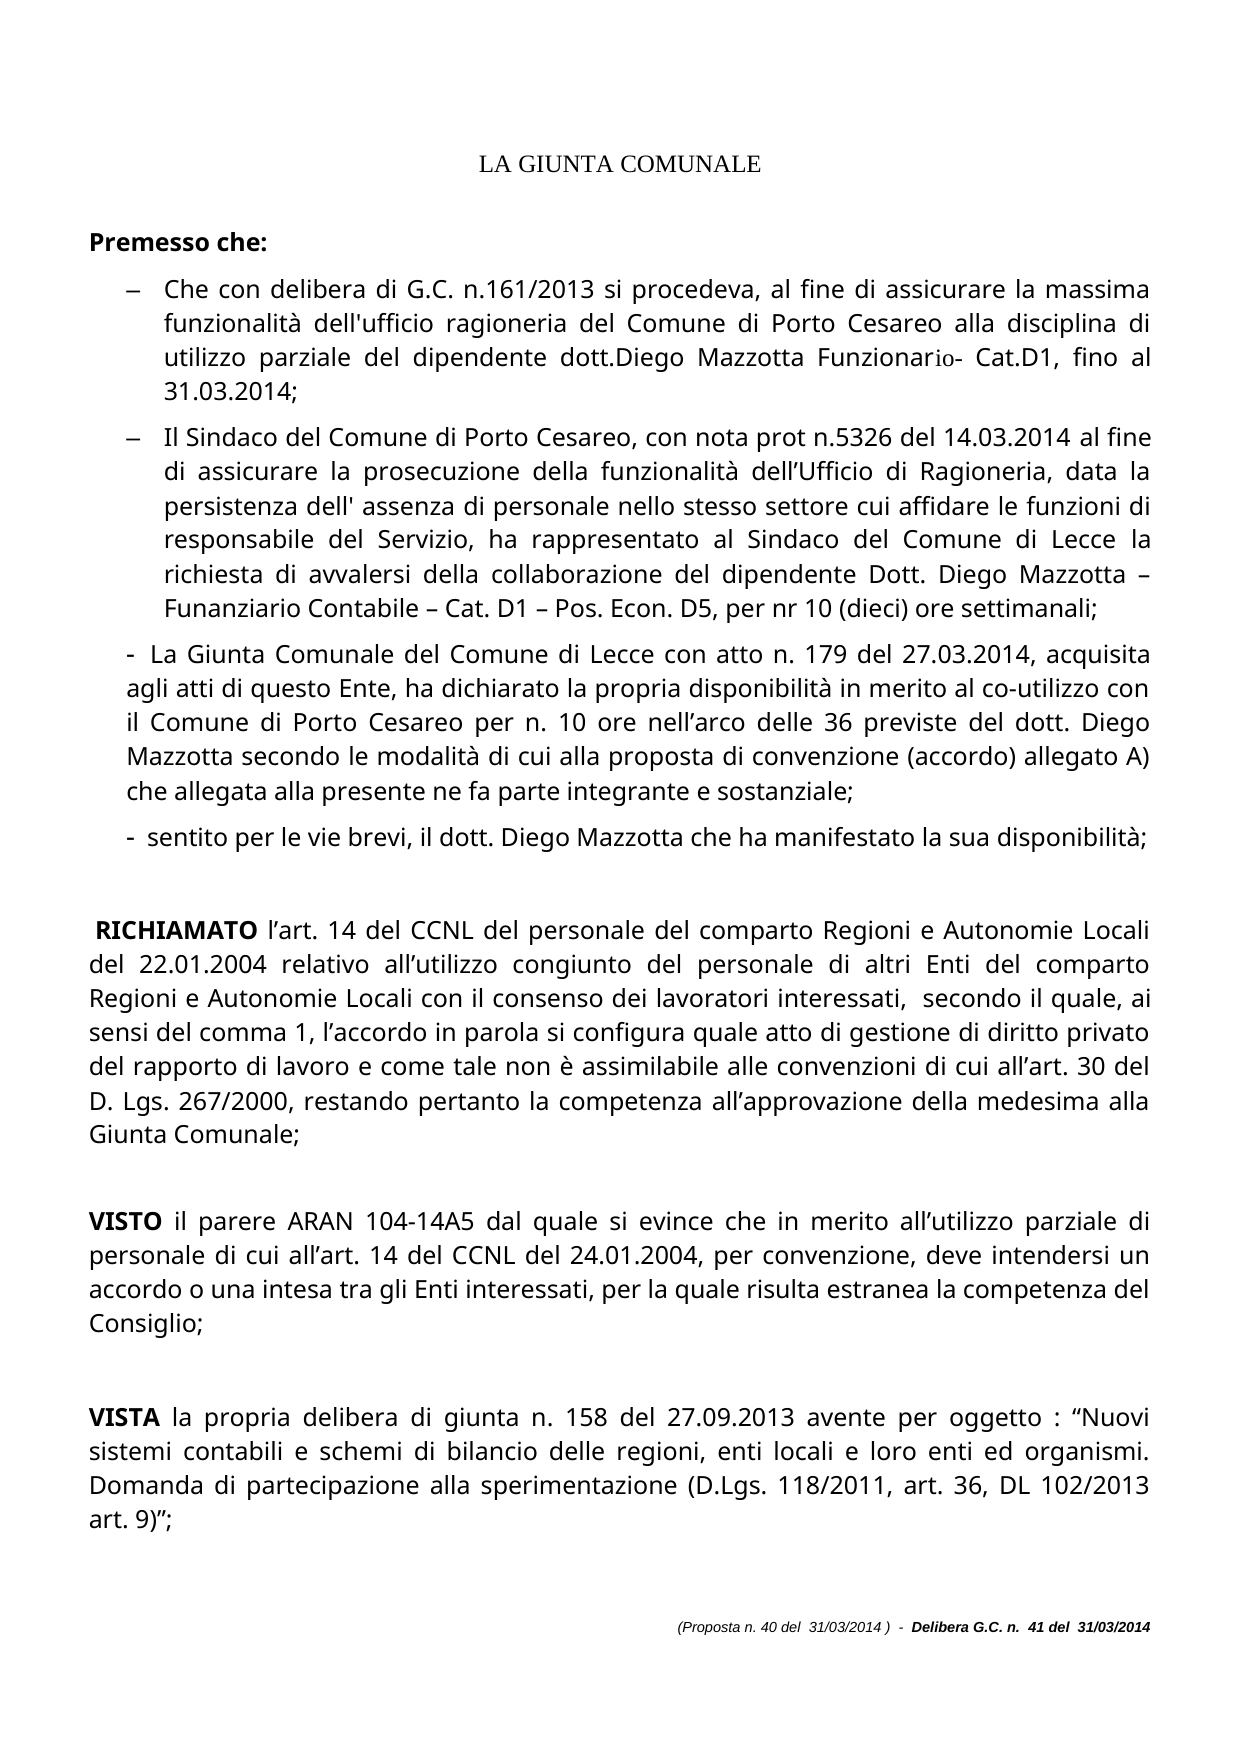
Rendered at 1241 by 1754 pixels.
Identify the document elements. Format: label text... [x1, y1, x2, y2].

list Il Sindaco del Comune di Porto Cesareo, con nota prot n.5326 del 14.03.2014 al fine di assicurare la prosecuzione della funzionalità dell’Ufficio di Ragioneria, data la persistenza dell' assenza di personale nello stesso settore cui affidare le funzioni di responsabile del Servizio, ha rappresentato al Sindaco del Comune di Lecce la richiesta di avvalersi della collaborazione del dipendente Dott. Diego Mazzotta – Funanziario Contabile – Cat. D1 – Pos. Econ. D5, per nr 10 (dieci) ore settimanali; [126, 420, 1152, 624]
text Premesso che: [88, 225, 1152, 259]
list Che con delibera di G.C. n.161/2013 si procedeva, al fine di assicurare la massima funzionalità dell'ufficio ragioneria del Comune di Porto Cesareo alla disciplina di utilizzo parziale del dipendente dott.Diego Mazzotta Funzionario- Cat.D1, fino al 31.03.2014; [126, 271, 1152, 407]
text - sentito per le vie brevi, il dott. Diego Mazzotta che ha manifestato la sua disponibilità; [126, 820, 1152, 854]
text VISTA la propria delibera di giunta n. 158 del 27.09.2013 avente per oggetto : “Nuovi sistemi contabili e schemi di bilancio delle regioni, enti locali e loro enti ed organismi. Domanda di partecipazione alla sperimentazione (D.Lgs. 118/2011, art. 36, DL 102/2013 art. 9)”; [88, 1399, 1152, 1536]
text VISTO il parere ARAN 104-14A5 dal quale si evince che in merito all’utilizzo parziale di personale di cui all’art. 14 del CCNL del 24.01.2004, per convenzione, deve intendersi un accordo o una intesa tra gli Enti interessati, per la quale risulta estranea la competenza del Consiglio; [88, 1204, 1152, 1340]
text LA GIUNTA COMUNALE [88, 150, 1152, 178]
text RICHIAMATO l’art. 14 del CCNL del personale del comparto Regioni e Autonomie Locali del 22.01.2004 relativo all’utilizzo congiunto del personale di altri Enti del comparto Regioni e Autonomie Locali con il consenso dei lavoratori interessati, secondo il quale, ai sensi del comma 1, l’accordo in parola si configura quale atto di gestione di diritto privato del rapporto di lavoro e come tale non è assimilabile alle convenzioni di cui all’art. 30 del D. Lgs. 267/2000, restando pertanto la competenza all’approvazione della medesima alla Giunta Comunale; [88, 913, 1152, 1151]
text - La Giunta Comunale del Comune di Lecce con atto n. 179 del 27.03.2014, acquisita agli atti di questo Ente, ha dichiarato la propria disponibilità in merito al co-utilizzo con il Comune di Porto Cesareo per n. 10 ore nell’arco delle 36 previste del dott. Diego Mazzotta secondo le modalità di cui alla proposta di convenzione (accordo) allegato A) che allegata alla presente ne fa parte integrante e sostanziale; [126, 637, 1152, 807]
